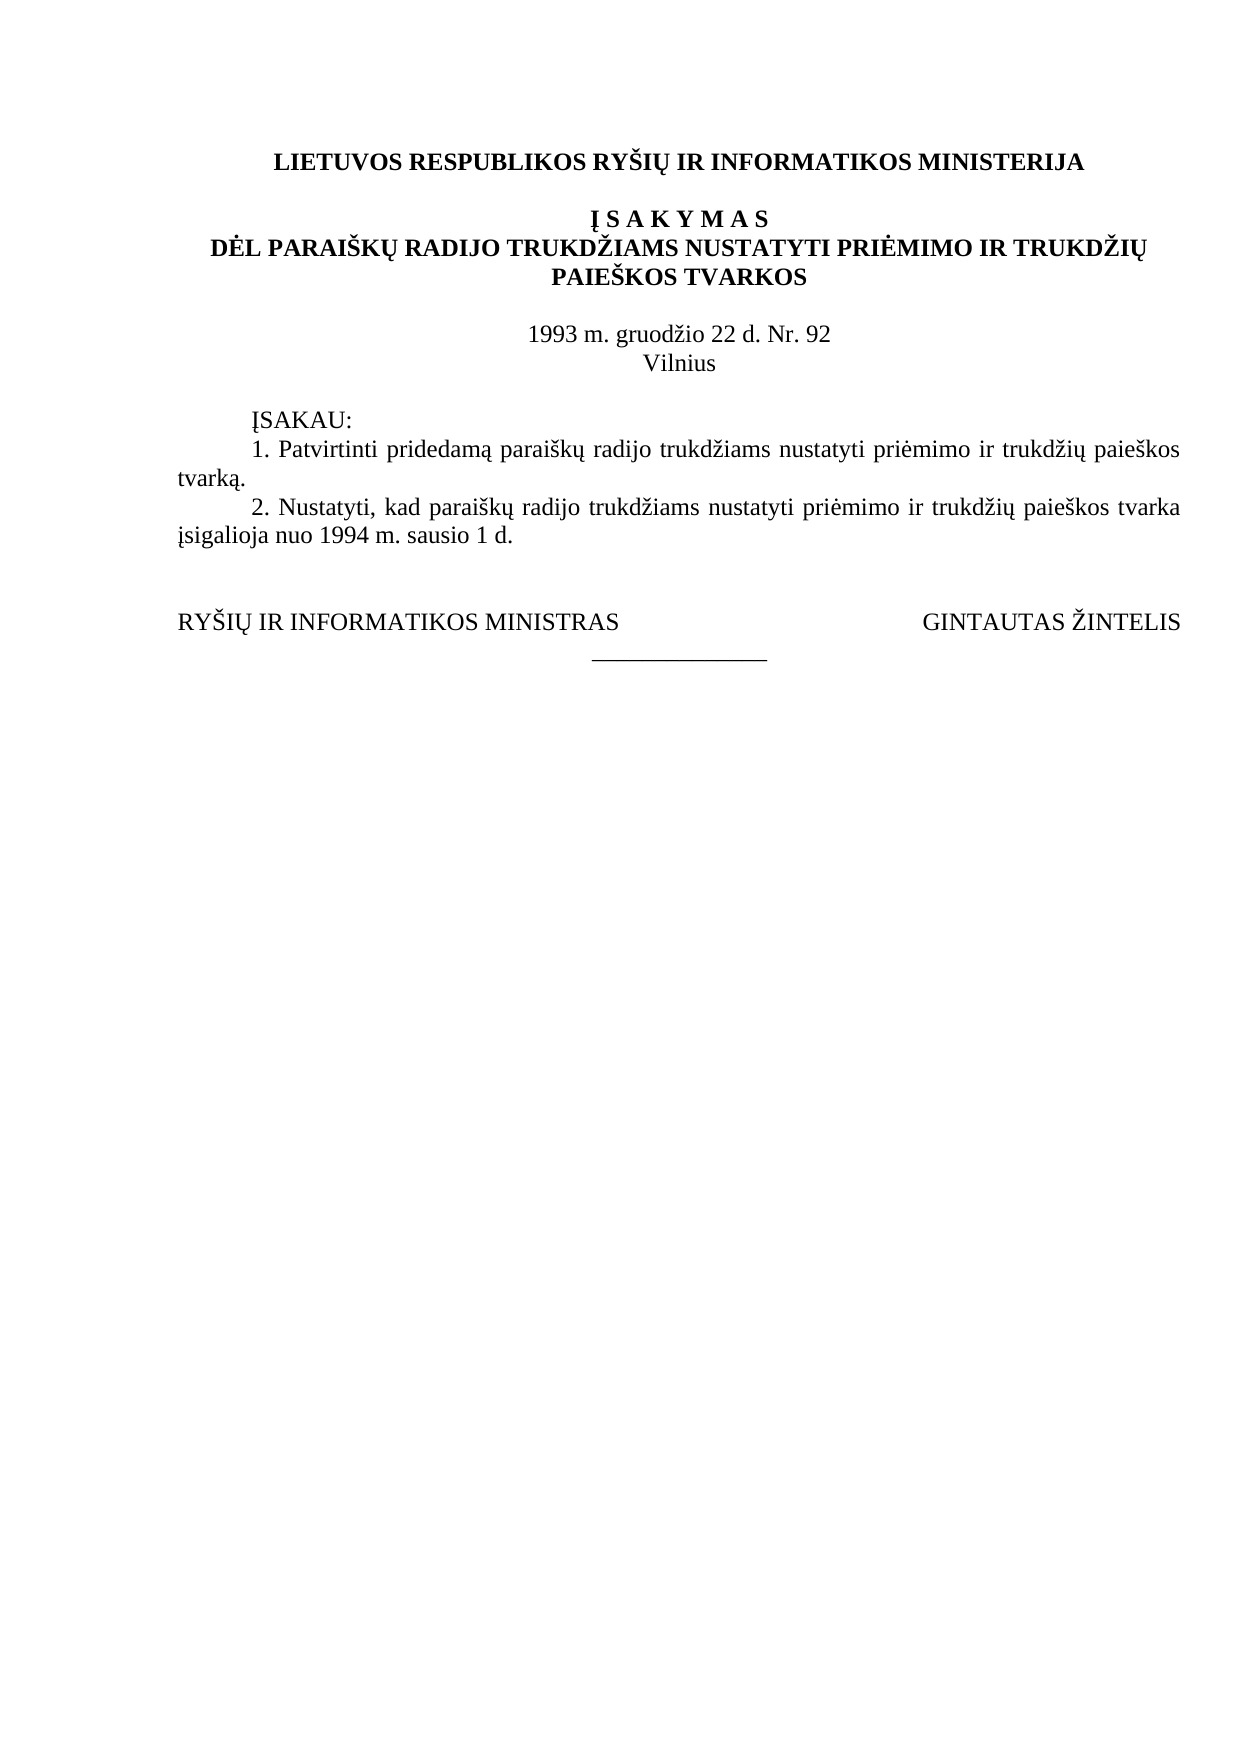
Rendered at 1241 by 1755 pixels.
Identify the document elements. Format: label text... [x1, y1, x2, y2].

text ĮSAKAU: [177, 406, 1181, 434]
text RYŠIŲ IR INFORMATIKOS MINISTRAS GINTAUTAS ŽINTELIS [177, 607, 1181, 636]
text 2. Nustatyti, kad paraiškų radijo trukdžiams nustatyti priėmimo ir trukdžių paieškos tvarka įsigalioja nuo 1994 m. sausio 1 d. [177, 492, 1181, 549]
text DĖL PARAIŠKŲ RADIJO TRUKDŽIAMS NUSTATYTI PRIĖMIMO IR TRUKDŽIŲ PAIEŠKOS TVARKOS [177, 233, 1181, 291]
text 1993 m. gruodžio 22 d. Nr. 92 [177, 319, 1181, 348]
text 1. Patvirtinti pridedamą paraiškų radijo trukdžiams nustatyti priėmimo ir trukdžių paieškos tvarką. [177, 434, 1181, 492]
text LIETUVOS RESPUBLIKOS RYŠIŲ IR INFORMATIKOS MINISTERIJA [177, 147, 1181, 176]
text Vilnius [177, 348, 1181, 377]
text ______________ [177, 636, 1181, 664]
text Į S A K Y M A S [177, 204, 1181, 233]
